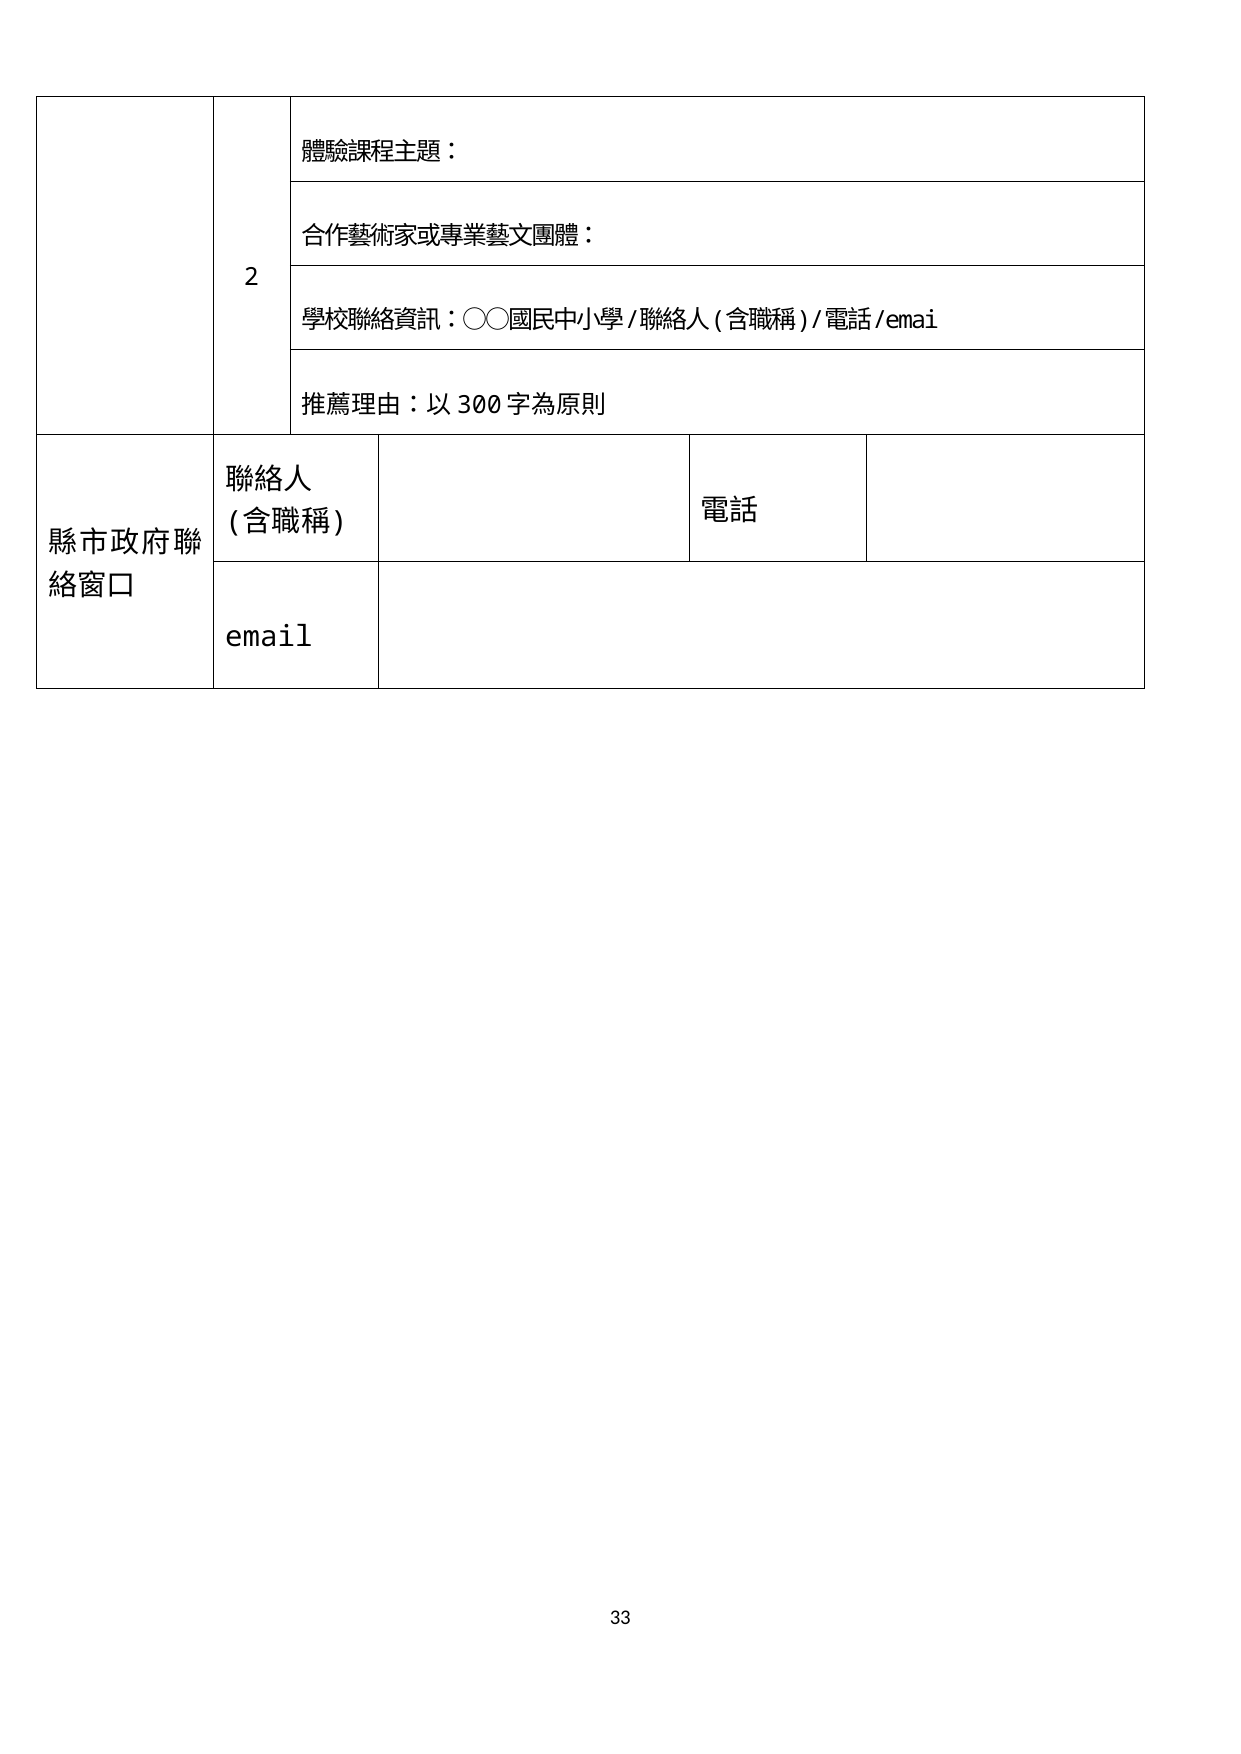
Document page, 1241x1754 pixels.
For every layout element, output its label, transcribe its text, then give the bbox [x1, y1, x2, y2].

table_cell [37, 97, 213, 434]
table_cell 體驗課程主題： [291, 97, 1144, 181]
table_cell 合作藝術家或專業藝文團體： [291, 182, 1144, 265]
table_cell 推薦理由：以300字為原則 [291, 350, 1144, 434]
table_cell [379, 562, 1144, 688]
table_cell 2 [214, 97, 290, 434]
table_cell 電話 [690, 435, 866, 561]
table_cell 學校聯絡資訊：○○國民中小學/聯絡人(含職稱)/電話/emai [291, 266, 1144, 349]
table_cell [867, 435, 1144, 561]
table_cell email [214, 562, 378, 688]
table_cell 縣市政府聯絡窗口 [37, 435, 213, 688]
table_cell 聯絡人 (含職稱) [214, 435, 378, 561]
table_cell [379, 435, 689, 561]
